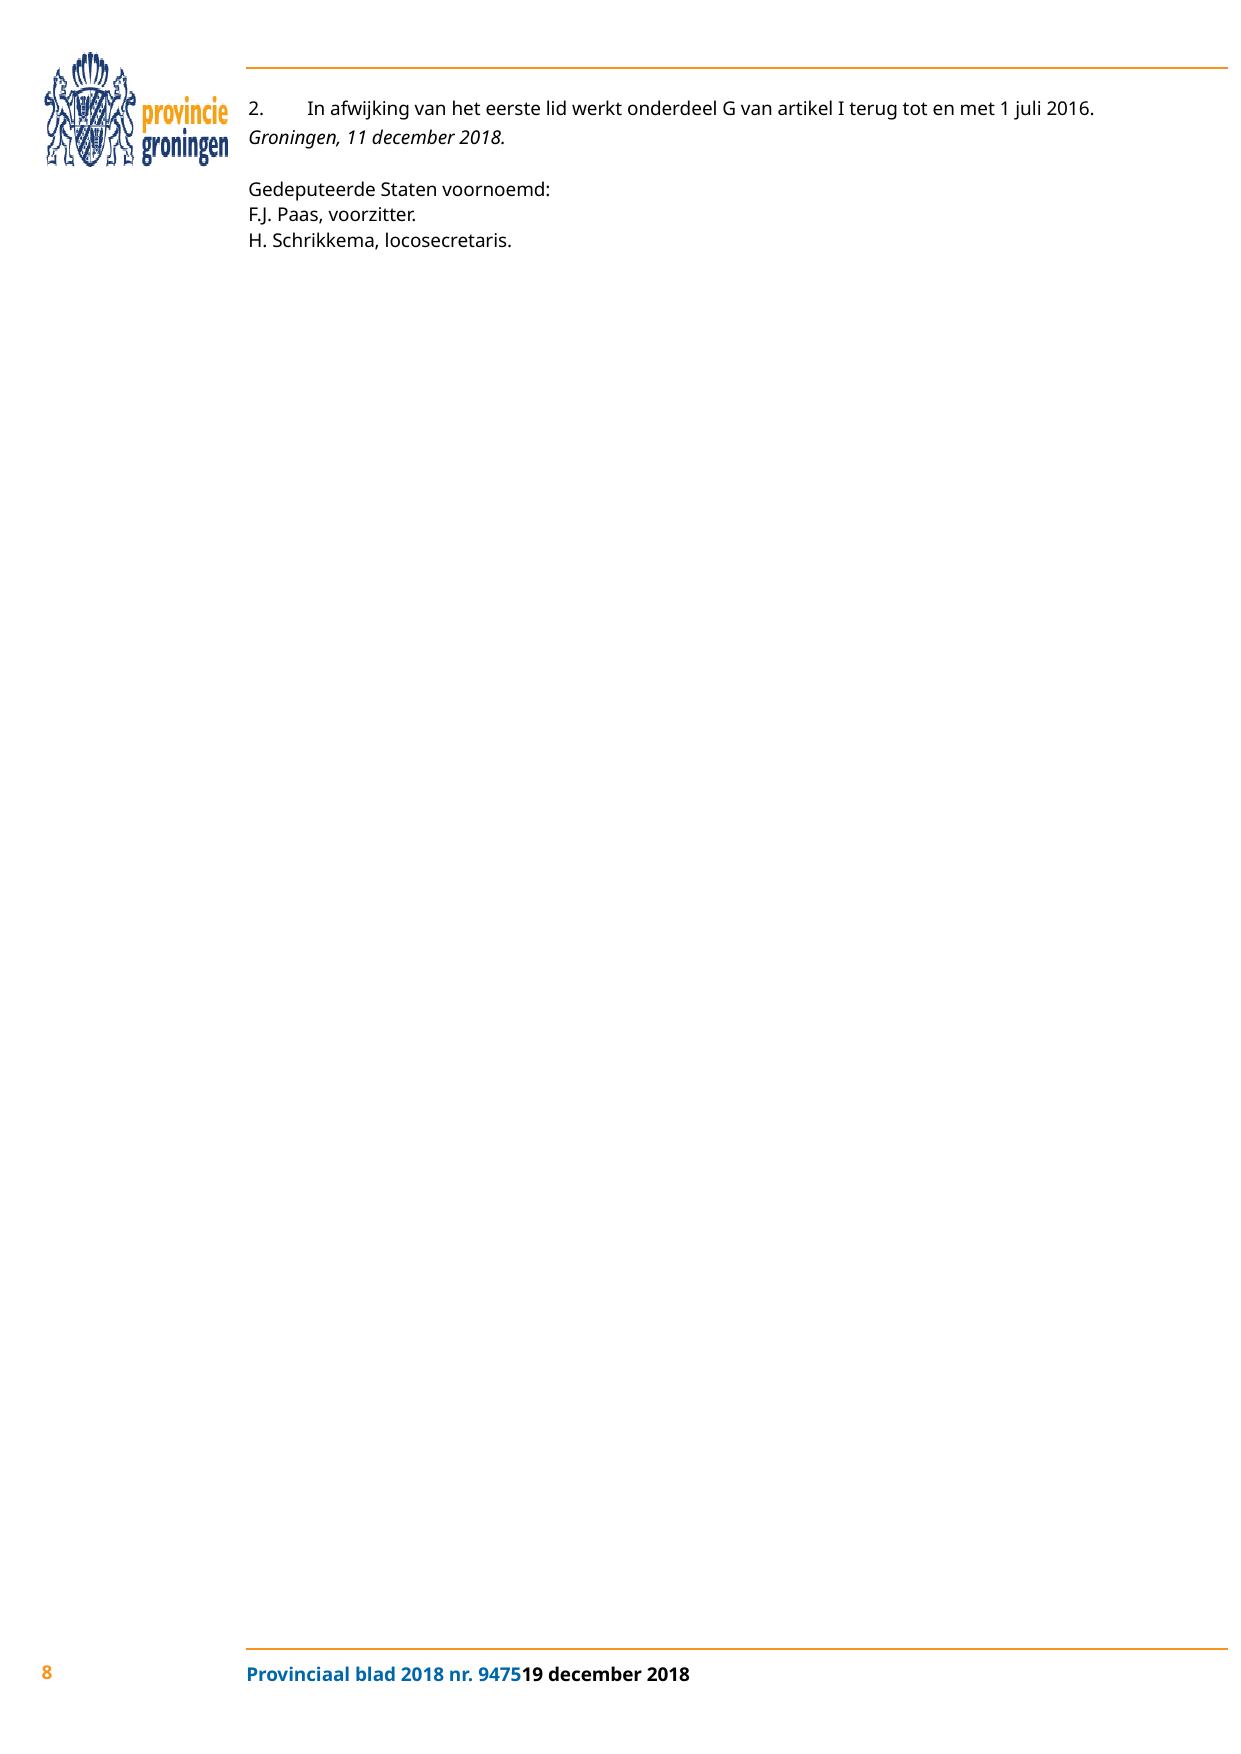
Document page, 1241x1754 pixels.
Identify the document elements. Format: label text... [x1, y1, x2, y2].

text F.J. Paas, voorzitter. [248, 202, 1152, 227]
picture [41, 47, 231, 172]
text Gedeputeerde Staten voornoemd: [248, 176, 1152, 202]
text H. Schrikkema, locosecretaris. [248, 227, 1152, 253]
text Groningen, 11 december 2018. [248, 124, 1152, 150]
list In afwijking van het eerste lid werkt onderdeel G van artikel I terug tot en met 1 juli 2016. [248, 95, 1152, 121]
